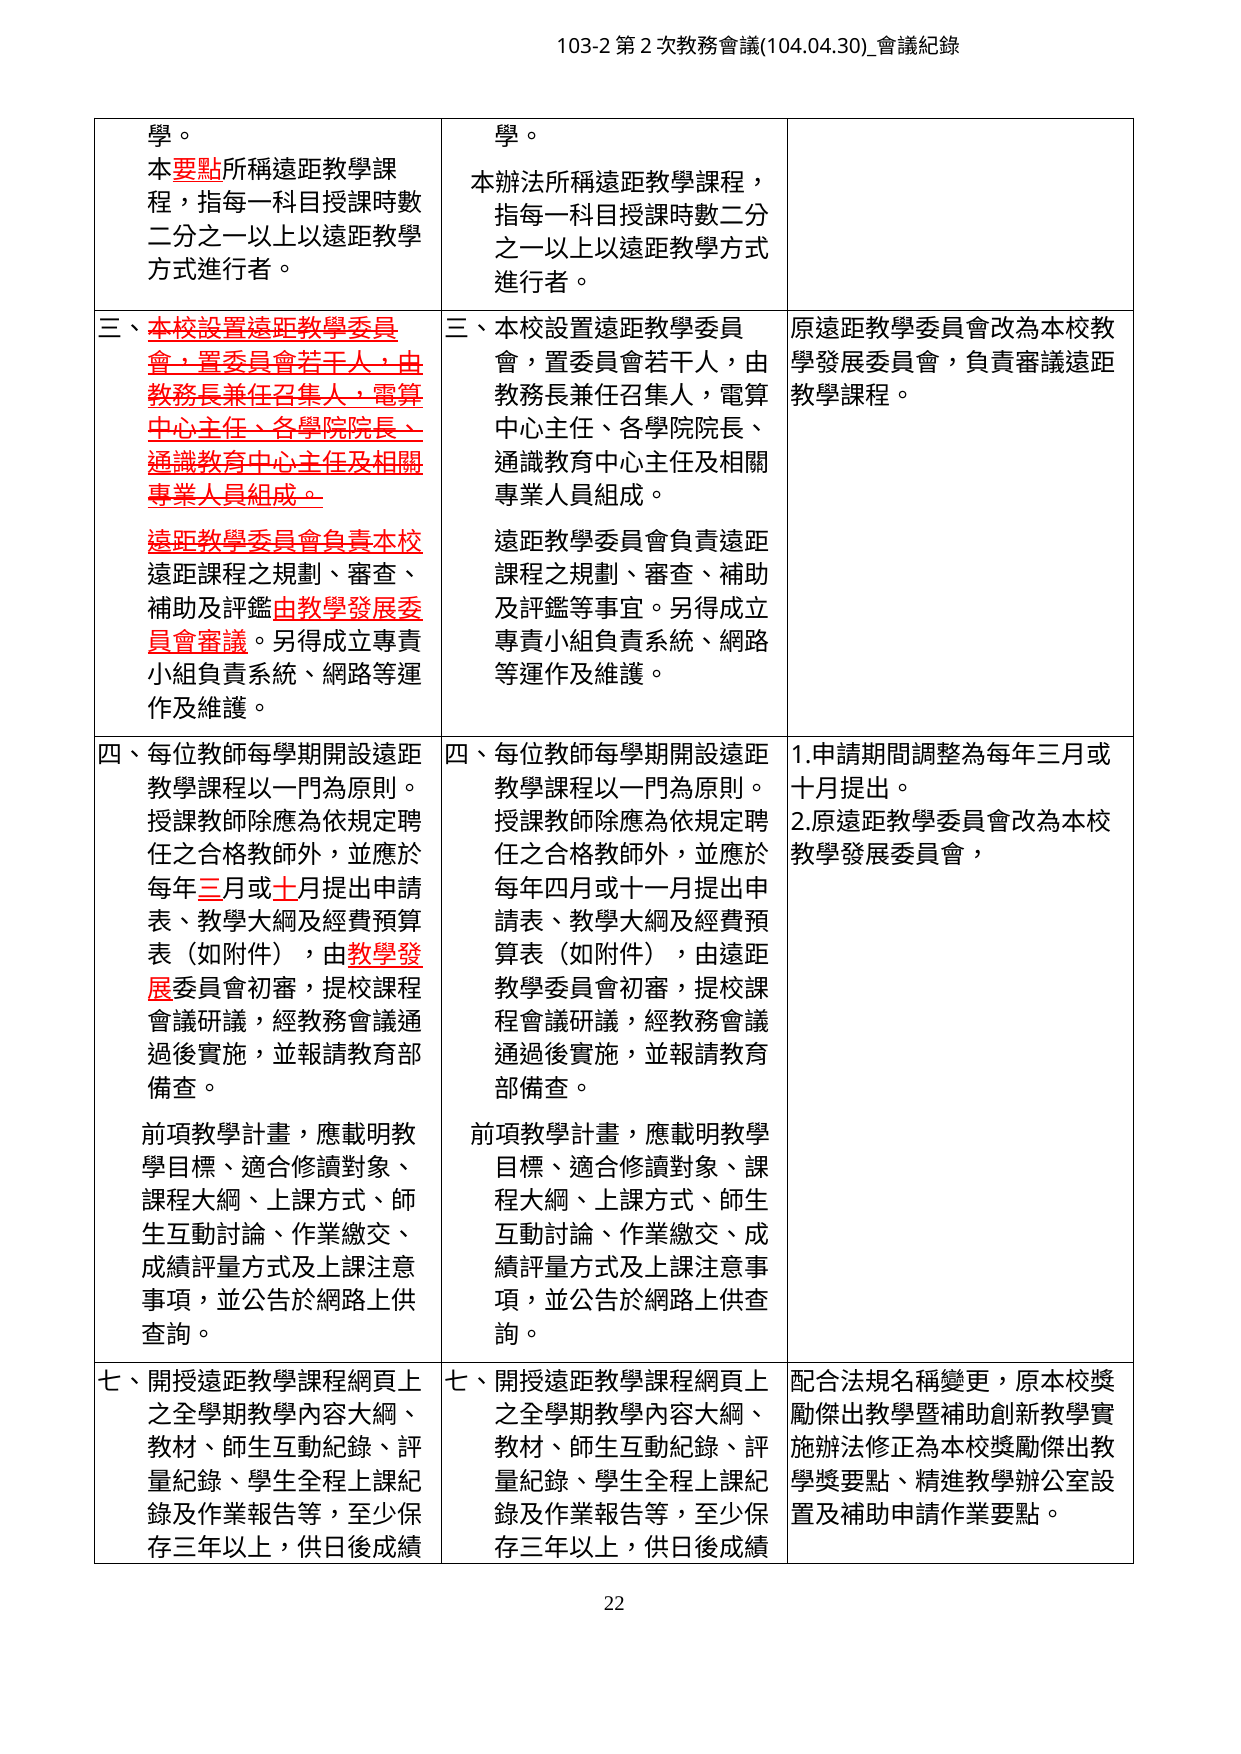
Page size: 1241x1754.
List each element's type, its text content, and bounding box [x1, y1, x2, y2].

table_cell 四、每位教師每學期開設遠距教學課程以一門為原則。授課教師除應為依規定聘任之合格教師外，並應於每年四月或十一月提出申請表、教學大綱及經費預算表（如附件），由遠距教學委員會初審，提校課程會議研議，經教務會議通過後實施，並報請教育部備查。 前項教學計畫，應載明教學目標、適合修讀對象、課程大綱、上課方式、師生互動討論、作業繳交、成績評量方式及上課注意事項，並公告於網路上供查詢。 [442, 737, 787, 1362]
table_cell 三、本校設置遠距教學委員會，置委員會若干人，由教務長兼任召集人，電算中心主任、各學院院長、通識教育中心主任及相關專業人員組成。 遠距教學委員會負責本校遠距課程之規劃、審查、補助及評鑑由教學發展委員會審議。另得成立專責小組負責系統、網路等運作及維護。 [95, 311, 441, 736]
table_cell 學。 本要點所稱遠距教學課程，指每一科目授課時數二分之一以上以遠距教學方式進行者。 [95, 119, 441, 310]
table_cell 七、開授遠距教學課程網頁上之全學期教學內容大綱、教材、師生互動紀錄、評量紀錄、學生全程上課紀錄及作業報告等，至少保存三年以上，供日後成績 [442, 1363, 787, 1563]
table_cell 學。 本辦法所稱遠距教學課程，指每一科目授課時數二分之一以上以遠距教學方式進行者。 [442, 119, 787, 310]
table_cell 四、每位教師每學期開設遠距教學課程以一門為原則。授課教師除應為依規定聘任之合格教師外，並應於每年三月或十月提出申請表、教學大綱及經費預算表（如附件），由教學發展委員會初審，提校課程會議研議，經教務會議通過後實施，並報請教育部備查。 前項教學計畫，應載明教學目標、適合修讀對象、課程大綱、上課方式、師生互動討論、作業繳交、成績評量方式及上課注意事項，並公告於網路上供查詢。 [95, 737, 441, 1362]
table_cell 配合法規名稱變更，原本校獎勵傑出教學暨補助創新教學實施辦法修正為本校獎勵傑出教學獎要點、精進教學辦公室設置及補助申請作業要點。 [788, 1363, 1133, 1563]
table_cell 1.申請期間調整為每年三月或十月提出。 2.原遠距教學委員會改為本校教學發展委員會， [788, 737, 1133, 1362]
table_cell 三、本校設置遠距教學委員會，置委員會若干人，由教務長兼任召集人，電算中心主任、各學院院長、通識教育中心主任及相關專業人員組成。 遠距教學委員會負責遠距課程之規劃、審查、補助及評鑑等事宜。另得成立專責小組負責系統、網路等運作及維護。 [442, 311, 787, 736]
table_cell [788, 119, 1133, 310]
table_cell 原遠距教學委員會改為本校教學發展委員會，負責審議遠距教學課程。 [788, 311, 1133, 736]
table_cell 七、開授遠距教學課程網頁上之全學期教學內容大綱、教材、師生互動紀錄、評量紀錄、學生全程上課紀錄及作業報告等，至少保存三年以上，供日後成績 [95, 1363, 441, 1563]
